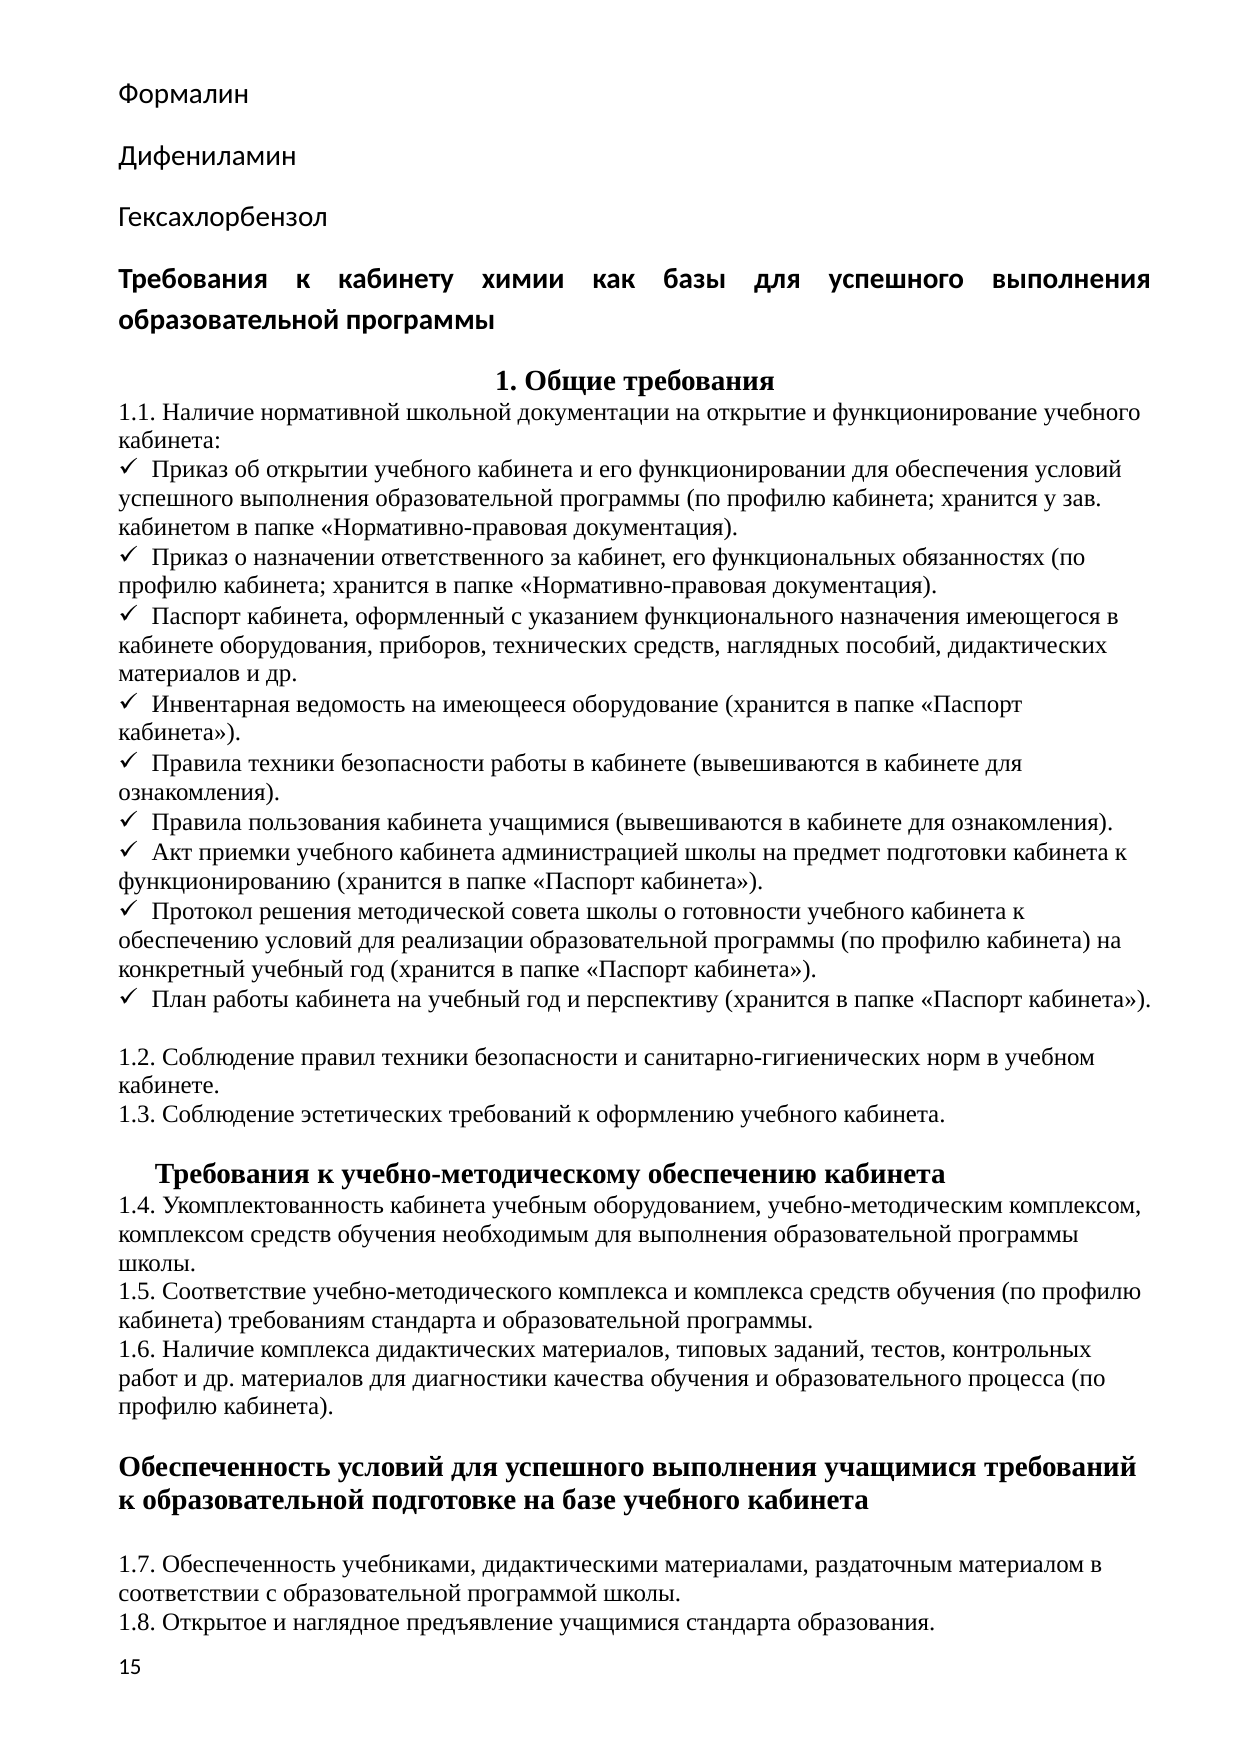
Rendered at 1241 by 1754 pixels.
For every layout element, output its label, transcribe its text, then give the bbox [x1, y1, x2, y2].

text Приказ об открытии учебного кабинета и его функционировании для обеспечения условий успешного выполнения образовательной программы (по профилю кабинета; хранится у зав. кабинетом в папке «Нормативно-правовая документация). [118, 454, 1152, 540]
text Гексахлорбензол [118, 198, 1152, 234]
text 1.7. Обеспеченность учебниками, дидактическими материалами, раздаточным материалом в соответствии с образовательной программой школы. [118, 1549, 1152, 1607]
text Инвентарная ведомость на имеющееся оборудование (хранится в папке «Паспорт кабинета»). [118, 689, 1152, 746]
text Формалин [118, 75, 1152, 111]
text Протокол решения методической совета школы о готовности учебного кабинета к обеспечению условий для реализации образовательной программы (по профилю кабинета) на конкретный учебный год (хранится в папке «Паспорт кабинета»). [118, 896, 1152, 982]
text 1.6. Наличие комплекса дидактических материалов, типовых заданий, тестов, контрольных работ и др. материалов для диагностики качества обучения и образовательного процесса (по профилю кабинета). [118, 1334, 1152, 1420]
text Требования к учебно-методическому обеспечению кабинета [118, 1157, 1152, 1190]
text Обеспеченность условий для успешного выполнения учащимися требований к образовательной подготовке на базе учебного кабинета [118, 1449, 1152, 1516]
text Требования к кабинету химии как базы для успешного выполнения образовательной программы [118, 260, 1152, 337]
text 1.4. Укомплектованность кабинета учебным оборудованием, учебно-методическим комплексом, комплексом средств обучения необходимым для выполнения образовательной программы школы. [118, 1190, 1152, 1276]
text 1.8. Открытое и наглядное предъявление учащимися стандарта образования. [118, 1607, 1152, 1636]
text Правила пользования кабинета учащимися (вывешиваются в кабинете для ознакомления). [118, 807, 1152, 836]
text Дифениламин [118, 137, 1152, 172]
text Правила техники безопасности работы в кабинете (вывешиваются в кабинете для ознакомления). [118, 748, 1152, 805]
text Акт приемки учебного кабинета администрацией школы на предмет подготовки кабинета к функционированию (хранится в папке «Паспорт кабинета»). [118, 837, 1152, 895]
text Паспорт кабинета, оформленный с указанием функционального назначения имеющегося в кабинете оборудования, приборов, технических средств, наглядных пособий, дидактических материалов и др. [118, 601, 1152, 687]
text 1. Общие требования [118, 363, 1152, 397]
text 1.2. Соблюдение правил техники безопасности и санитарно-гигиенических норм в учебном кабинете. [118, 1042, 1152, 1099]
text 1.3. Соблюдение эстетических требований к оформлению учебного кабинета. [118, 1099, 1152, 1128]
text План работы кабинета на учебный год и перспективу (хранится в папке «Паспорт кабинета»). [118, 984, 1152, 1013]
text 1.1. Наличие нормативной школьной документации на открытие и функционирование учебного кабинета: [118, 397, 1152, 454]
text Приказ о назначении ответственного за кабинет, его функциональных обязанностях (по профилю кабинета; хранится в папке «Нормативно-правовая документация). [118, 542, 1152, 599]
text 1.5. Соответствие учебно-методического комплекса и комплекса средств обучения (по профилю кабинета) требованиям стандарта и образовательной программы. [118, 1276, 1152, 1334]
